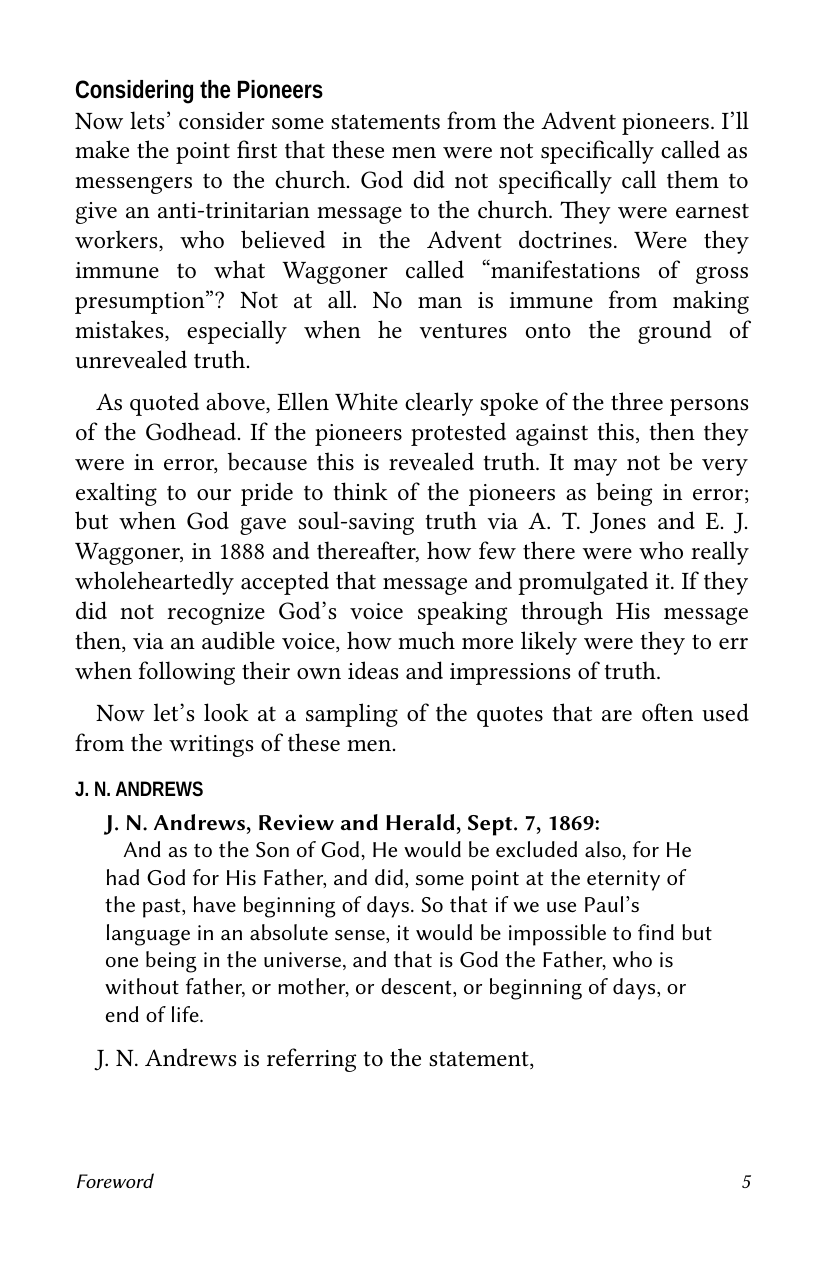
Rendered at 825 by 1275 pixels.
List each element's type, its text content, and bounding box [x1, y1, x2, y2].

text As quoted above, Ellen White clearly spoke of the three persons of the Godhead. If the pioneers protested against this, then they were in error, because this is revealed truth. It may not be very exalting to our pride to think of the pioneers as being in error; but when God gave soul-saving truth via A. T. Jones and E. J. Waggoner, in 1888 and thereafter, how few there were who really wholeheartedly accepted that message and promulgated it. If they did not recognize God’s voice speaking through His message then, via an audible voice, how much more likely were they to err when following their own ideas and impressions of truth. [75, 388, 750, 685]
subtitle J. N. Andrews [75, 777, 750, 801]
text Now let’s look at a sampling of the quotes that are often used from the writings of these men. [75, 699, 750, 757]
subtitle Considering the Pioneers [75, 75, 750, 104]
text J. N. Andrews is referring to the statement, [75, 1044, 750, 1072]
text And as to the Son of God, He would be excluded also, for He had God for His Father, and did, some point at the eternity of the past, have beginning of days. So that if we use Paul’s language in an absolute sense, it would be impossible to find but one being in the universe, and that is God the Father, who is without father, or mother, or descent, or beginning of days, or end of life. [105, 837, 720, 1028]
text Now lets’ consider some statements from the Advent pioneers. I’ll make the point first that these men were not specifically called as messengers to the church. God did not specifically call them to give an anti-trinitarian message to the church. They were earnest workers, who believed in the Advent doctrines. Were they immune to what Waggoner called “manifestations of gross presumption”? Not at all. No man is immune from making mistakes, especially when he ventures onto the ground of unrevealed truth. [75, 107, 750, 374]
text J. N. Andrews, Review and Herald, Sept. 7, 1869: [105, 809, 750, 836]
